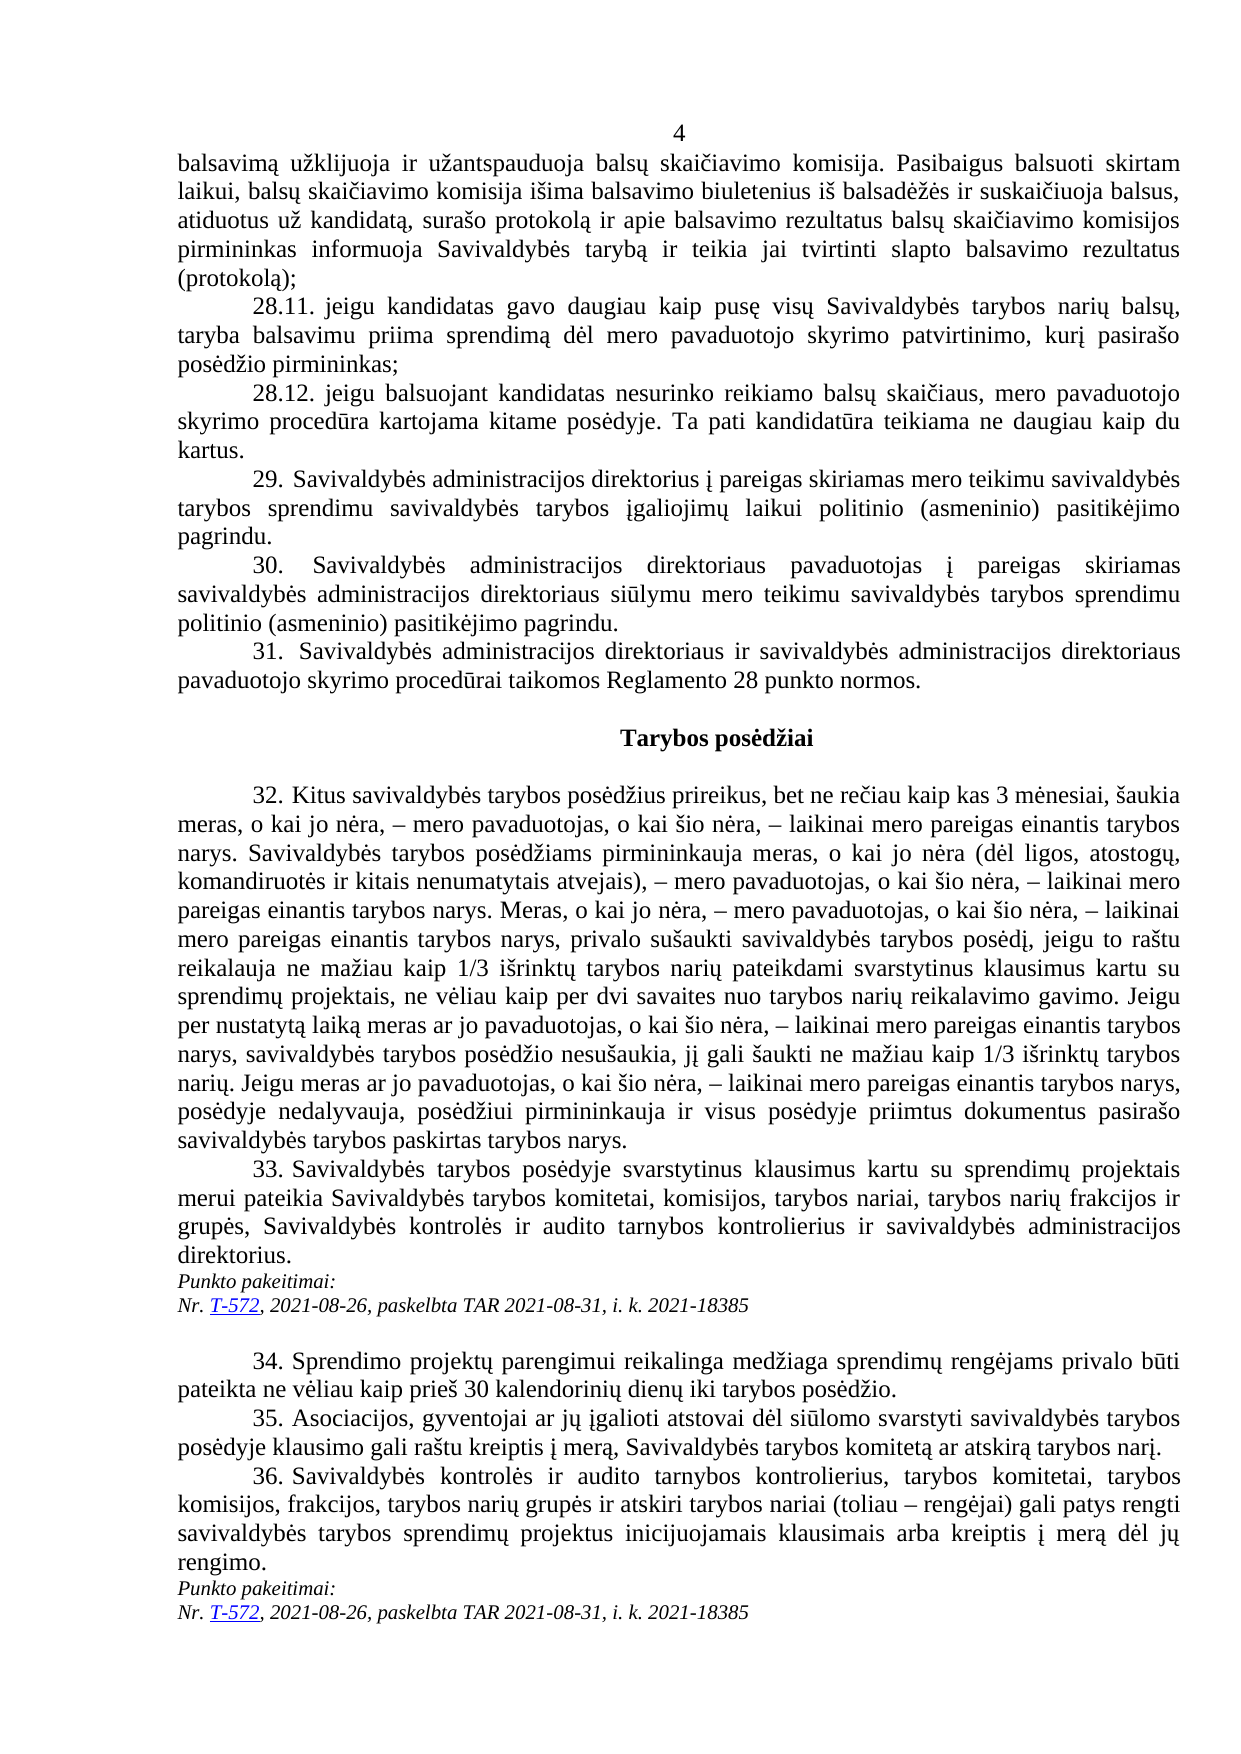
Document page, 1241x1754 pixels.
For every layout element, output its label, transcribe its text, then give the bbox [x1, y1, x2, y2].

text balsavimą užklijuoja ir užantspauduoja balsų skaičiavimo komisija. Pasibaigus balsuoti skirtam laikui, balsų skaičiavimo komisija išima balsavimo biuletenius iš balsadėžės ir suskaičiuoja balsus, atiduotus už kandidatą, surašo protokolą ir apie balsavimo rezultatus balsų skaičiavimo komisijos pirmininkas informuoja Savivaldybės tarybą ir teikia jai tvirtinti slapto balsavimo rezultatus (protokolą); [177, 148, 1181, 291]
text Nr. T-572, 2021-08-26, paskelbta TAR 2021-08-31, i. k. 2021-18385 [177, 1293, 1181, 1317]
text 29. Savivaldybės administracijos direktorius į pareigas skiriamas mero teikimu savivaldybės tarybos sprendimu savivaldybės tarybos įgaliojimų laikui politinio (asmeninio) pasitikėjimo pagrindu. [177, 464, 1181, 550]
text 28.12. jeigu balsuojant kandidatas nesurinko reikiamo balsų skaičiaus, mero pavaduotojo skyrimo procedūra kartojama kitame posėdyje. Ta pati kandidatūra teikiama ne daugiau kaip du kartus. [177, 378, 1181, 464]
text 32. Kitus savivaldybės tarybos posėdžius prireikus, bet ne rečiau kaip kas 3 mėnesiai, šaukia meras, o kai jo nėra, – mero pavaduotojas, o kai šio nėra, – laikinai mero pareigas einantis tarybos narys. Savivaldybės tarybos posėdžiams pirmininkauja meras, o kai jo nėra (dėl ligos, atostogų, komandiruotės ir kitais nenumatytais atvejais), – mero pavaduotojas, o kai šio nėra, – laikinai mero pareigas einantis tarybos narys. Meras, o kai jo nėra, – mero pavaduotojas, o kai šio nėra, – laikinai mero pareigas einantis tarybos narys, privalo sušaukti savivaldybės tarybos posėdį, jeigu to raštu reikalauja ne mažiau kaip 1/3 išrinktų tarybos narių pateikdami svarstytinus klausimus kartu su sprendimų projektais, ne vėliau kaip per dvi savaites nuo tarybos narių reikalavimo gavimo. Jeigu per nustatytą laiką meras ar jo pavaduotojas, o kai šio nėra, – laikinai mero pareigas einantis tarybos narys, savivaldybės tarybos posėdžio nesušaukia, jį gali šaukti ne mažiau kaip 1/3 išrinktų tarybos narių. Jeigu meras ar jo pavaduotojas, o kai šio nėra, – laikinai mero pareigas einantis tarybos narys, posėdyje nedalyvauja, posėdžiui pirmininkauja ir visus posėdyje priimtus dokumentus pasirašo savivaldybės tarybos paskirtas tarybos narys. [177, 780, 1181, 1154]
text Nr. T-572, 2021-08-26, paskelbta TAR 2021-08-31, i. k. 2021-18385 [177, 1600, 1181, 1624]
text Punkto pakeitimai: [177, 1269, 1181, 1293]
text 28.11. jeigu kandidatas gavo daugiau kaip pusę visų Savivaldybės tarybos narių balsų, taryba balsavimu priima sprendimą dėl mero pavaduotojo skyrimo patvirtinimo, kurį pasirašo posėdžio pirmininkas; [177, 291, 1181, 378]
text Punkto pakeitimai: [177, 1576, 1181, 1600]
text 35. Asociacijos, gyventojai ar jų įgalioti atstovai dėl siūlomo svarstyti savivaldybės tarybos posėdyje klausimo gali raštu kreiptis į merą, Savivaldybės tarybos komitetą ar atskirą tarybos narį. [177, 1403, 1181, 1461]
text 30. Savivaldybės administracijos direktoriaus pavaduotojas į pareigas skiriamas savivaldybės administracijos direktoriaus siūlymu mero teikimu savivaldybės tarybos sprendimu politinio (asmeninio) pasitikėjimo pagrindu. [177, 550, 1181, 636]
text 34. Sprendimo projektų parengimui reikalinga medžiaga sprendimų rengėjams privalo būti pateikta ne vėliau kaip prieš 30 kalendorinių dienų iki tarybos posėdžio. [177, 1346, 1181, 1403]
text Tarybos posėdžiai [177, 723, 1181, 751]
text 33. Savivaldybės tarybos posėdyje svarstytinus klausimus kartu su sprendimų projektais merui pateikia Savivaldybės tarybos komitetai, komisijos, tarybos nariai, tarybos narių frakcijos ir grupės, Savivaldybės kontrolės ir audito tarnybos kontrolierius ir savivaldybės administracijos direktorius. [177, 1154, 1181, 1269]
text 31. Savivaldybės administracijos direktoriaus ir savivaldybės administracijos direktoriaus pavaduotojo skyrimo procedūrai taikomos Reglamento 28 punkto normos. [177, 636, 1181, 694]
text 36. Savivaldybės kontrolės ir audito tarnybos kontrolierius, tarybos komitetai, tarybos komisijos, frakcijos, tarybos narių grupės ir atskiri tarybos nariai (toliau – rengėjai) gali patys rengti savivaldybės tarybos sprendimų projektus inicijuojamais klausimais arba kreiptis į merą dėl jų rengimo. [177, 1461, 1181, 1576]
